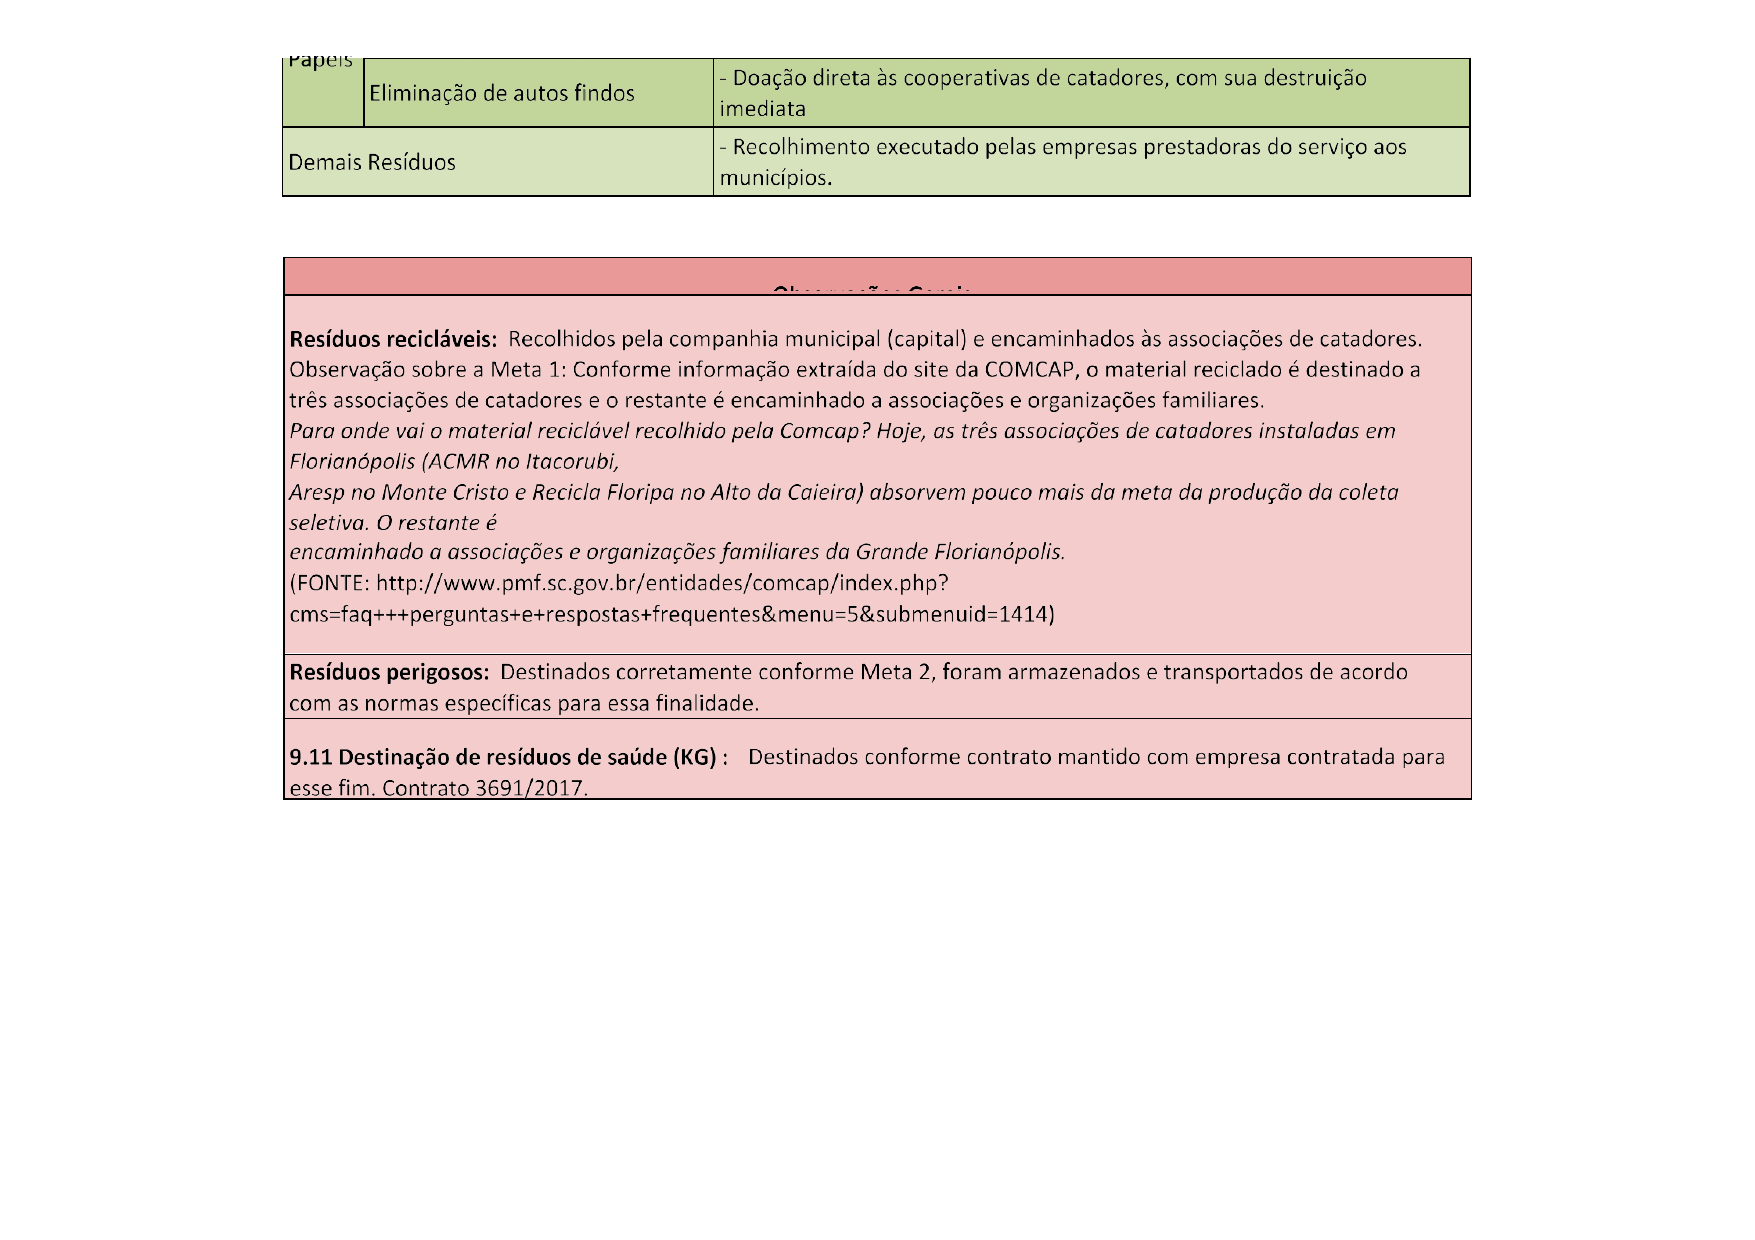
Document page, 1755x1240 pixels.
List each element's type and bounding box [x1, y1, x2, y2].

table_header [285, 258, 1471, 294]
table_cell [285, 296, 1471, 653]
table_cell [285, 719, 1471, 798]
table_cell [285, 655, 1471, 718]
